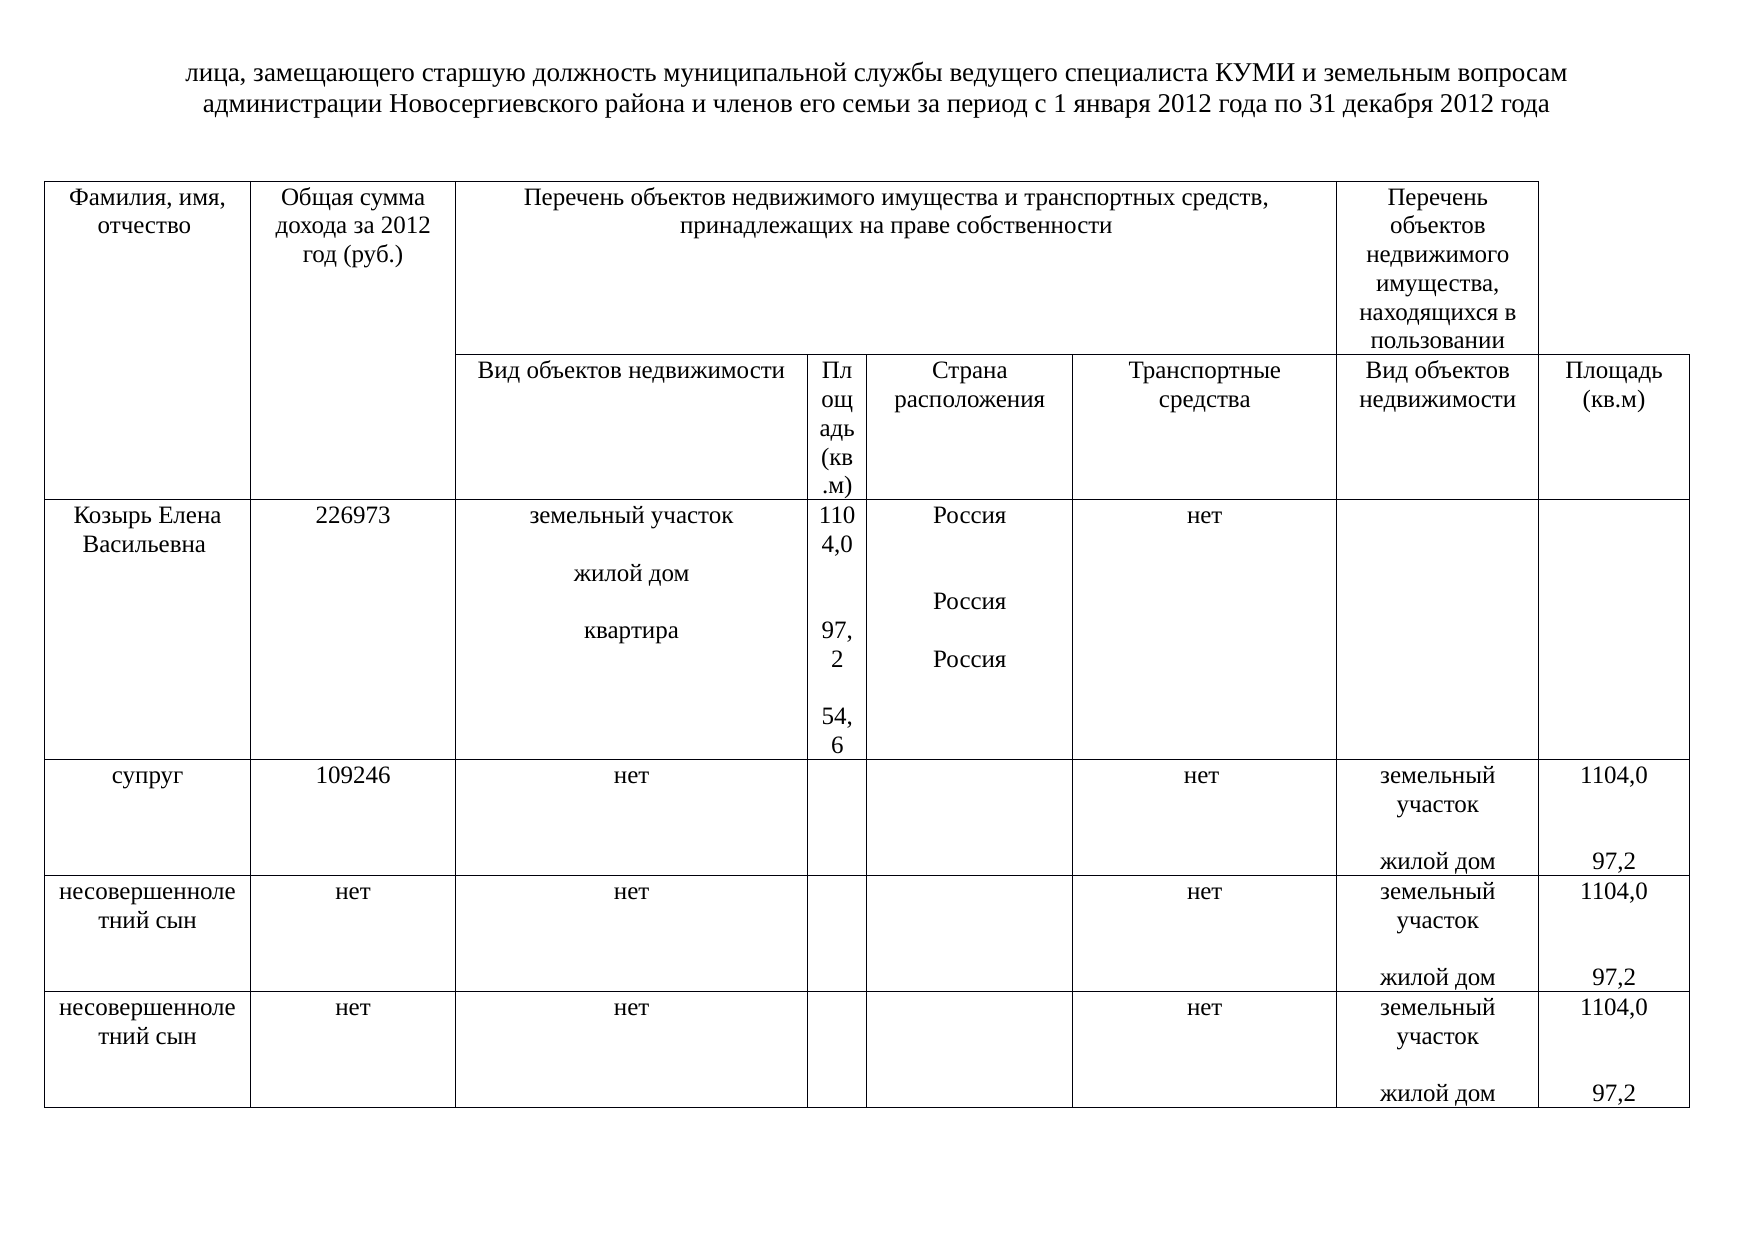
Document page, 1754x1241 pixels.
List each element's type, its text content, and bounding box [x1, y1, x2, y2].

table_cell Вид объектов недвижимости [456, 355, 807, 499]
table_cell [867, 760, 1072, 875]
text лица, замещающего старшую должность муниципальной службы ведущего специалиста КУМИ и земельным вопросам администрации Новосергиевского района и членов его семьи за период с 1 января 2012 года по 31 декабря 2012 года [118, 56, 1636, 118]
table_cell [808, 876, 866, 991]
table_cell земельный участок жилой дом квартира [456, 500, 807, 759]
table_header Перечень объектов недвижимого имущества и транспортных средств, принадлежащих на праве собственности [456, 182, 1336, 354]
table_cell несовершеннолетний сын [45, 992, 250, 1107]
table_cell нет [1073, 876, 1336, 991]
table_cell Россия Россия Россия [867, 500, 1072, 759]
table_cell нет [1073, 500, 1336, 759]
table_cell супруг [45, 760, 250, 875]
table_cell Страна расположения [867, 355, 1072, 499]
table_cell [1337, 500, 1538, 759]
table_cell [808, 760, 866, 875]
table_cell 1104,0 97,2 54,6 [808, 500, 866, 759]
table_cell нет [251, 876, 455, 991]
table_cell нет [251, 992, 455, 1107]
table_header Фамилия, имя, отчество [45, 182, 250, 499]
table_cell 1104,0 97,2 [1539, 760, 1689, 875]
table_cell земельный участок жилой дом [1337, 876, 1538, 991]
table_cell Вид объектов недвижимости [1337, 355, 1538, 499]
table_cell земельный участок жилой дом [1337, 992, 1538, 1107]
table_cell [867, 992, 1072, 1107]
table_cell несовершеннолетний сын [45, 876, 250, 991]
table_cell нет [456, 992, 807, 1107]
table_cell земельный участок жилой дом [1337, 760, 1538, 875]
table_header Перечень объектов недвижимого имущества, находящихся в пользовании [1337, 182, 1538, 354]
table_cell [1539, 500, 1689, 759]
table_cell нет [1073, 992, 1336, 1107]
table_cell нет [456, 876, 807, 991]
table_cell Транспортные средства [1073, 355, 1336, 499]
table_cell 109246 [251, 760, 455, 875]
table_cell Площадь (кв.м) [1539, 355, 1689, 499]
table_cell [867, 876, 1072, 991]
table_cell нет [1073, 760, 1336, 875]
table_cell 226973 [251, 500, 455, 759]
table_cell нет [456, 760, 807, 875]
table_cell 1104,0 97,2 [1539, 992, 1689, 1107]
table_cell 1104,0 97,2 [1539, 876, 1689, 991]
table_cell Козырь Елена Васильевна [45, 500, 250, 759]
table_header Общая сумма дохода за 2012 год (руб.) [251, 182, 455, 499]
table_cell [808, 992, 866, 1107]
table_cell Площадь (кв.м) [808, 355, 866, 499]
